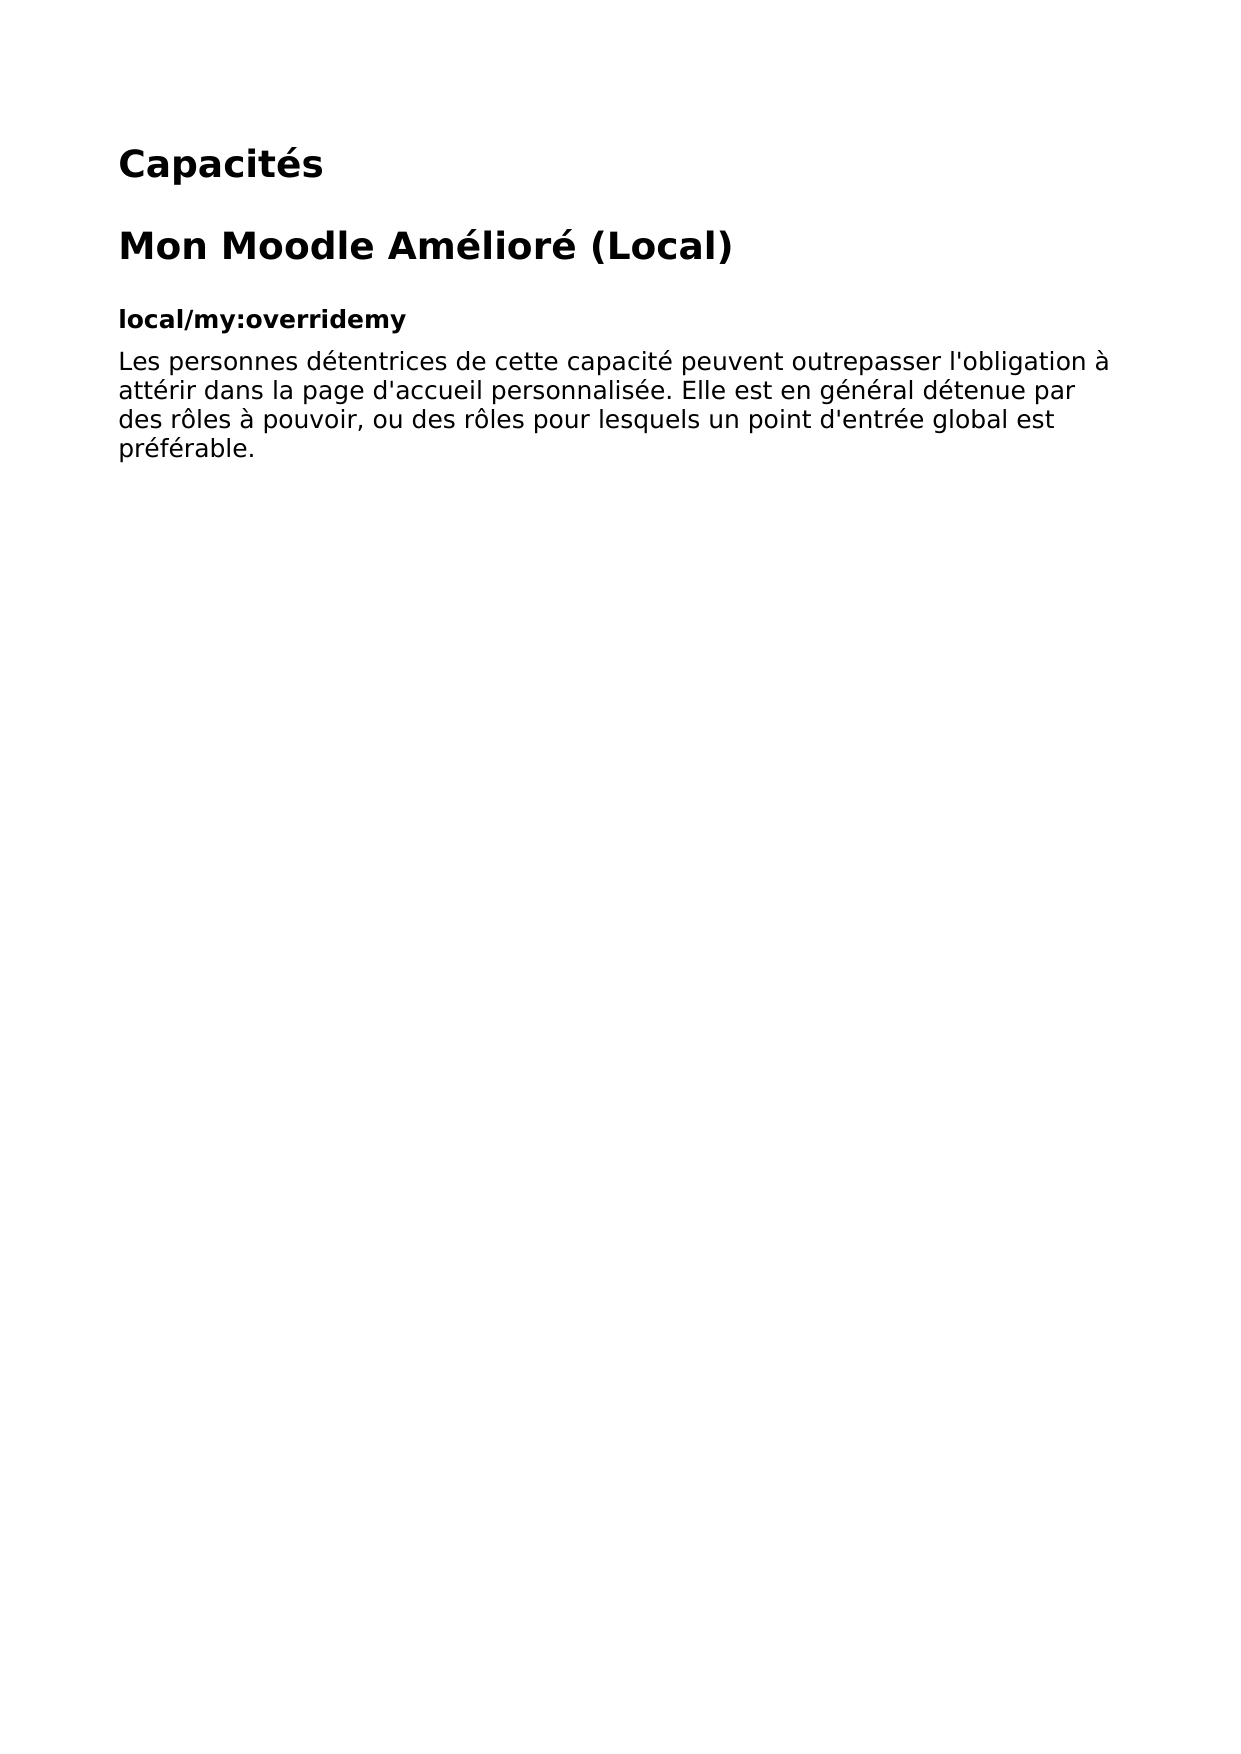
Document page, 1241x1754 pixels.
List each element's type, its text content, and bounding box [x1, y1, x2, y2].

subtitle Mon Moodle Amélioré (Local) [118, 224, 1122, 268]
subtitle local/my:overridemy [118, 305, 1122, 334]
subtitle Capacités [118, 143, 1122, 187]
text Les personnes détentrices de cette capacité peuvent outrepasser l'obligation à attérir dans la page d'accueil personnalisée. Elle est en général détenue par des rôles à pouvoir, ou des rôles pour lesquels un point d'entrée global est préférable. [118, 347, 1122, 464]
